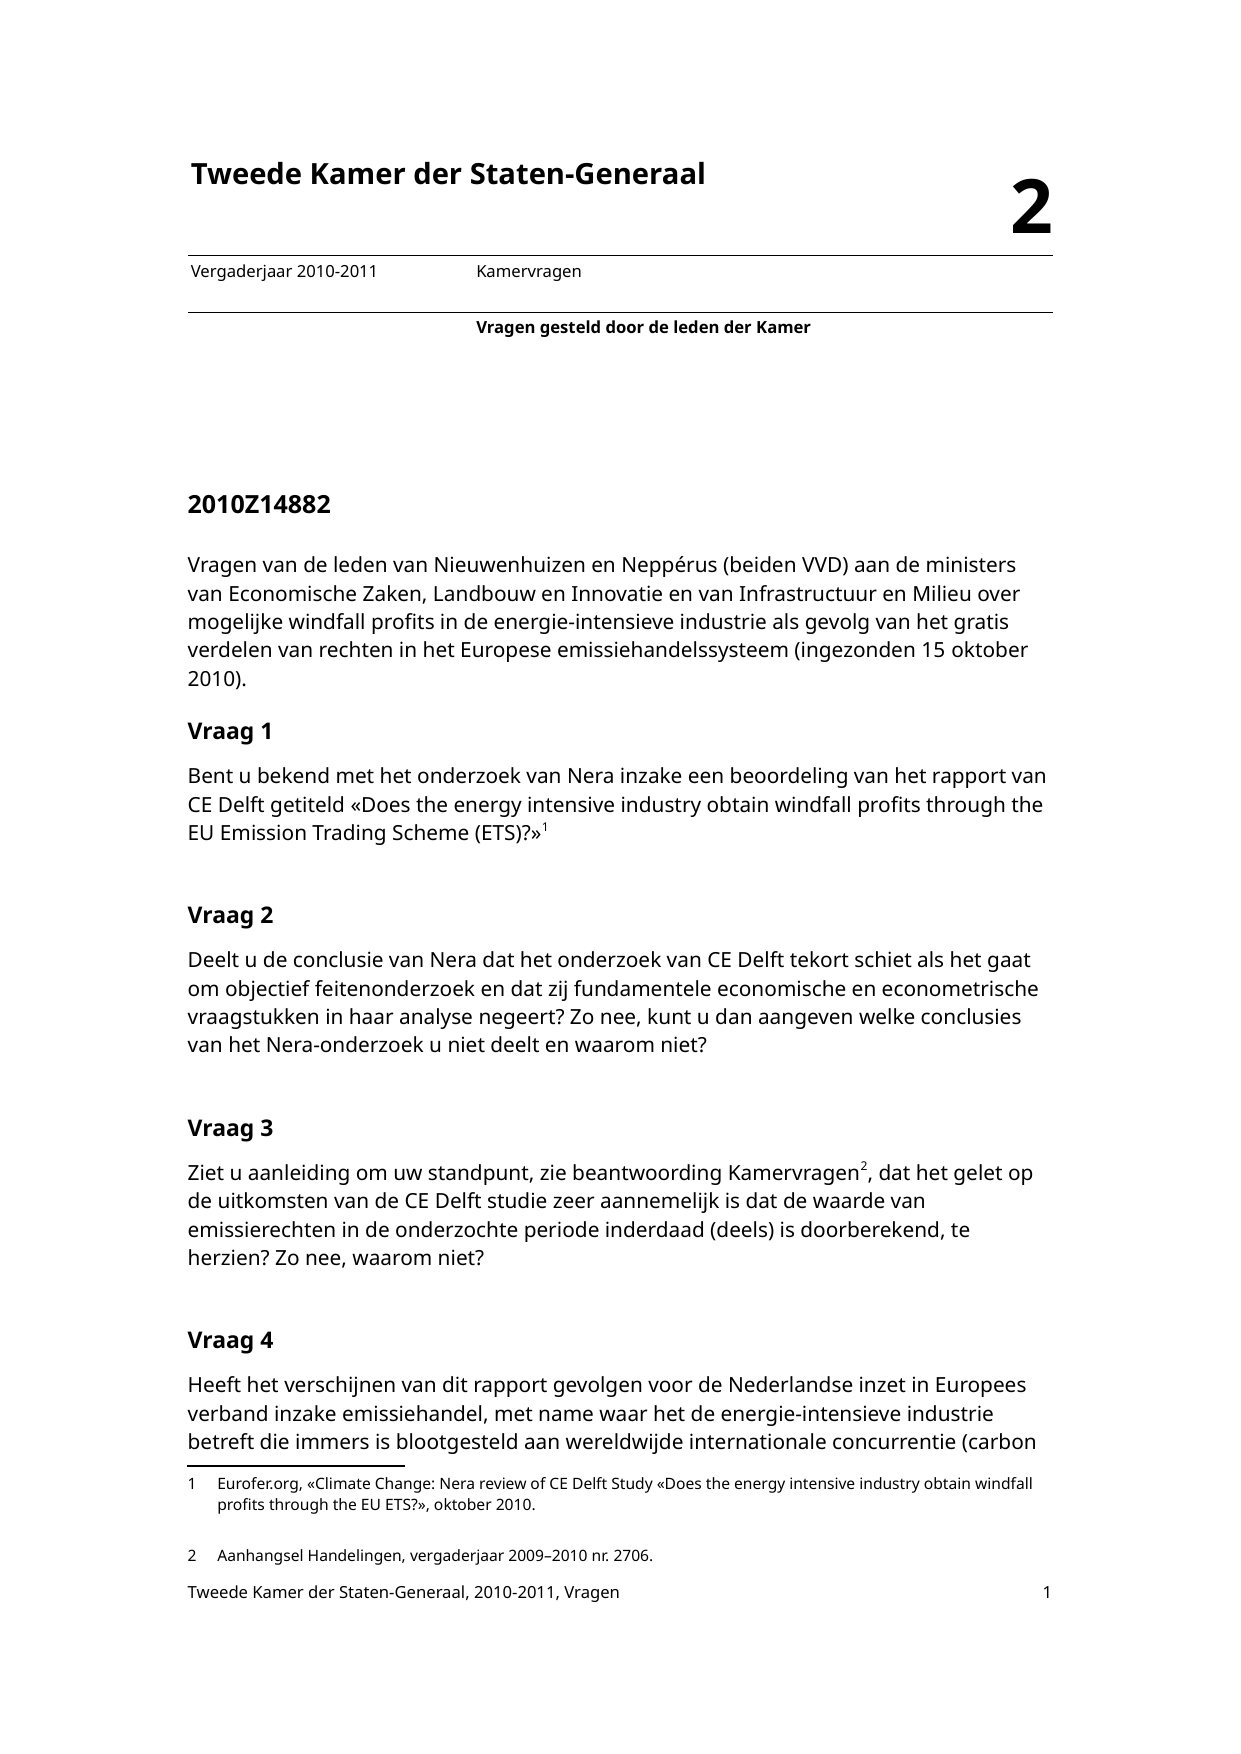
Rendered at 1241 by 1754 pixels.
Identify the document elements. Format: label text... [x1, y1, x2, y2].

text Vragen van de leden van Nieuwenhuizen en Neppérus (beiden VVD) aan de ministers van Economische Zaken, Landbouw en Innovatie en van Infrastructuur en Milieu over mogelijke windfall profits in de energie-intensieve industrie als gevolg van het gratis verdelen van rechten in het Europese emissiehandelssysteem (ingezonden 15 oktober 2010). [187, 550, 1053, 692]
table_cell Vergaderjaar 2010-2011 [188, 256, 473, 312]
subtitle Vraag 4 [187, 1324, 1053, 1355]
subtitle Vraag 2 [187, 899, 1053, 930]
text Eurofer.org, «Climate Change: Nera review of CE Delft Study «Does the energy intensive industry obtain windfall profits through the EU ETS?», oktober 2010. [187, 1451, 1053, 1508]
text Bent u bekend met het onderzoek van Nera inzake een beoordeling van het rapport van CE Delft getiteld «Does the energy intensive industry obtain windfall profits through the EU Emission Trading Scheme (ETS)?» [187, 761, 1053, 847]
table_cell Vragen gesteld door de leden der Kamer [473, 313, 1053, 339]
subtitle Vraag 1 [187, 715, 1053, 746]
table_header 2 [880, 150, 1053, 255]
table_cell [188, 313, 473, 339]
text 2010Z14882 [187, 487, 1053, 521]
text Ziet u aanleiding om uw standpunt, zie beantwoording Kamervragen, dat het gelet op de uitkomsten van de CE Delft studie zeer aannemelijk is dat de waarde van emissierechten in de onderzochte periode inderdaad (deels) is doorberekend, te herzien? Zo nee, waarom niet? [187, 1158, 1053, 1272]
text Aanhangsel Handelingen, vergaderjaar 2009–2010 nr. 2706. [187, 1538, 1053, 1566]
text Deelt u de conclusie van Nera dat het onderzoek van CE Delft tekort schiet als het gaat om objectief feitenonderzoek en dat zij fundamentele economische en econometrische vraagstukken in haar analyse negeert? Zo nee, kunt u dan aangeven welke conclusies van het Nera-onderzoek u niet deelt en waarom niet? [187, 945, 1053, 1059]
table_header Tweede Kamer der Staten-Generaal [188, 150, 879, 255]
table_cell Kamervragen [473, 256, 1053, 312]
subtitle Vraag 3 [187, 1112, 1053, 1143]
text Heeft het verschijnen van dit rapport gevolgen voor de Nederlandse inzet in Europees verband inzake emissiehandel, met name waar het de energie-intensieve industrie betreft die immers is blootgesteld aan wereldwijde internationale concurrentie (carbon leakage)? [187, 1370, 1053, 1427]
